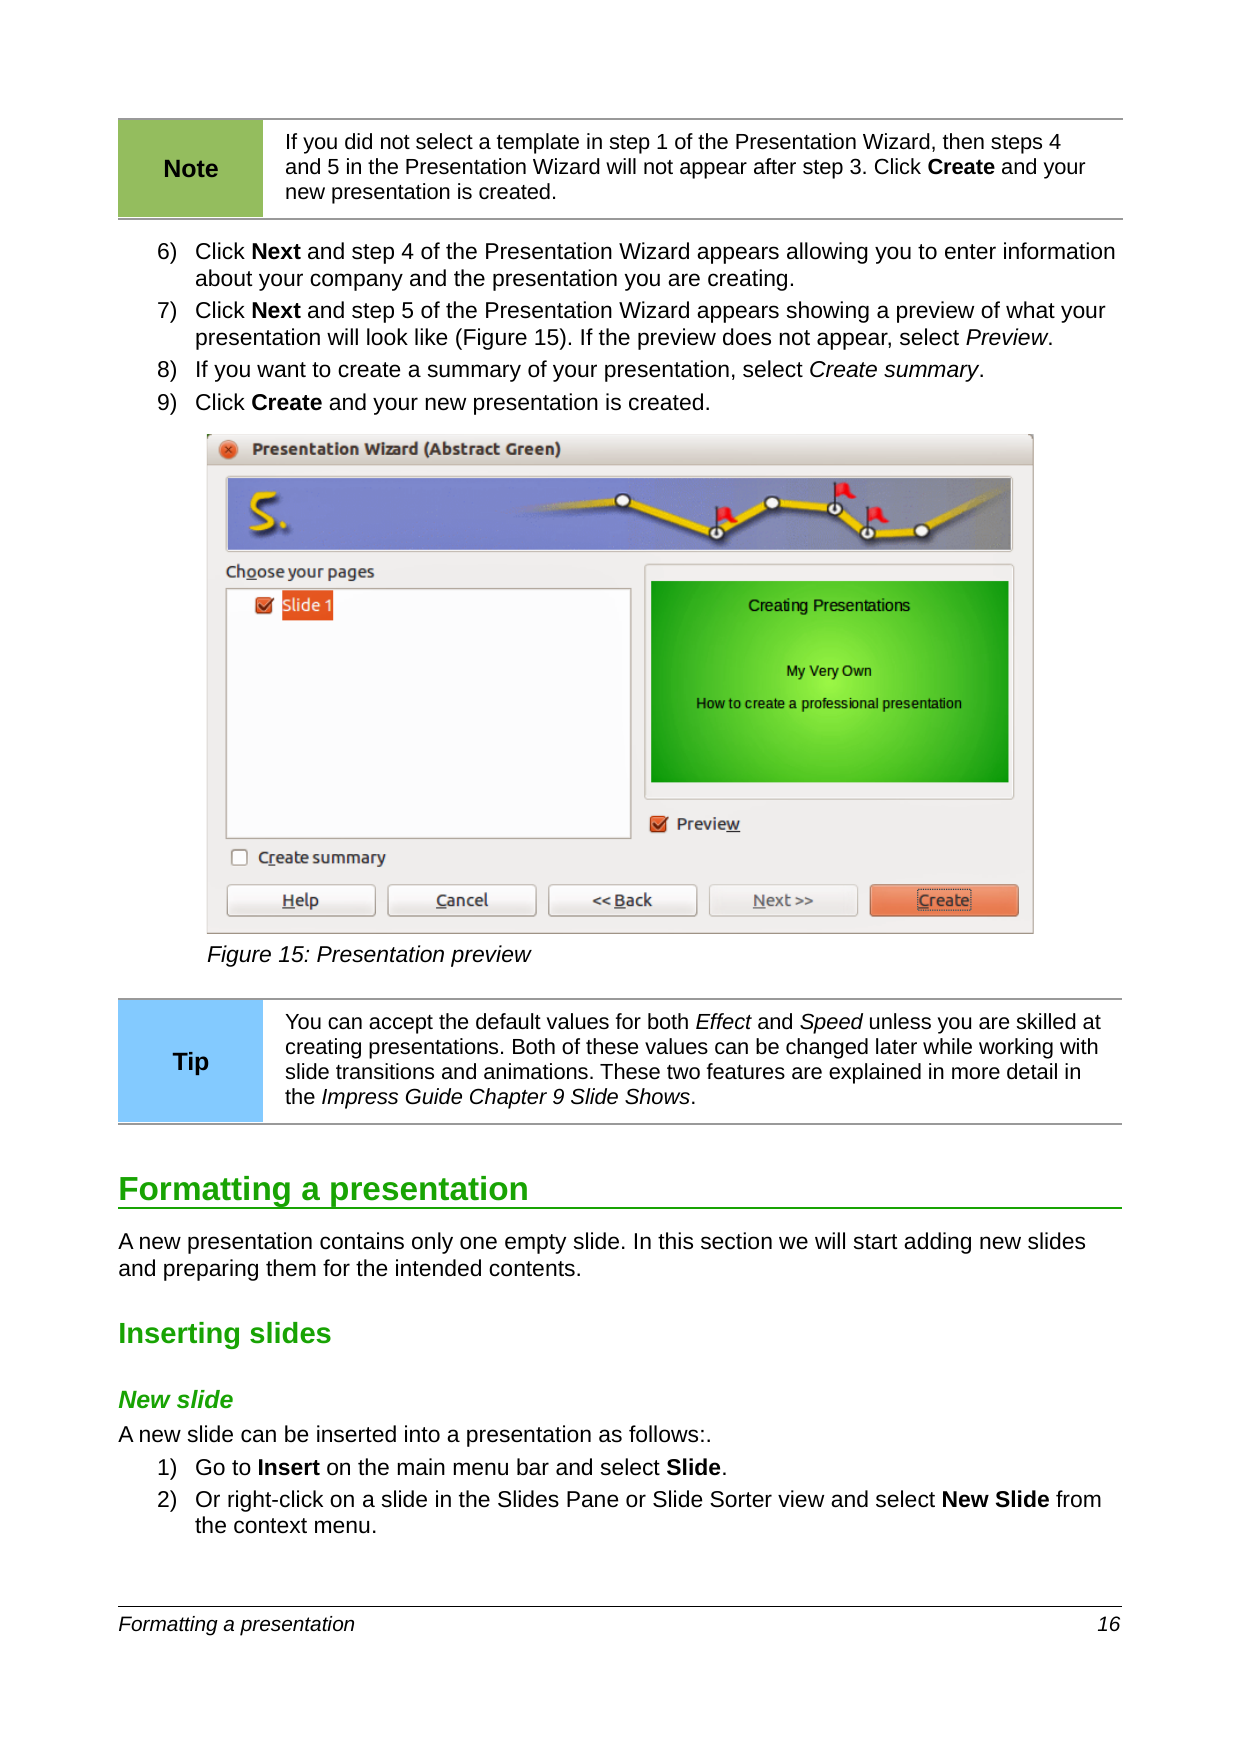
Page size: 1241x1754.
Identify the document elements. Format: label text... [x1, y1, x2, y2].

table_header You can accept the default values for both Effect and Speed unless you are skilled at creating presentations. Both of these values can be changed later while working with slide transitions and animations. These two features are explained in more detail in the Impress Guide Chapter 9 Slide Shows. [264, 1000, 1122, 1122]
subtitle Inserting slides [118, 1317, 1122, 1350]
list A new slide can be inserted into a presentation as follows:. [118, 1421, 1122, 1447]
list Click Create and your new presentation is created. [177, 389, 1122, 415]
subtitle New slide [118, 1386, 1122, 1414]
list Or right-click on a slide in the Slides Pane or Slide Sorter view and select New Slide from the context menu. [177, 1486, 1122, 1539]
text Figure 15: Presentation preview [207, 941, 1033, 967]
table_header Tip [118, 1000, 263, 1122]
list If you want to create a summary of your presentation, select Create summary. [177, 356, 1122, 382]
picture [206, 434, 1034, 934]
list Click Next and step 5 of the Presentation Wizard appears showing a preview of what your presentation will look like (Figure 15). If the preview does not appear, select Preview. [177, 297, 1122, 350]
subtitle Formatting a presentation [118, 1169, 1122, 1207]
list Go to Insert on the main menu bar and select Slide. [177, 1453, 1122, 1480]
table_header Note [118, 120, 263, 217]
list Click Next and step 4 of the Presentation Wizard appears allowing you to enter information about your company and the presentation you are creating. [177, 238, 1122, 291]
table_header If you did not select a template in step 1 of the Presentation Wizard, then steps 4 and 5 in the Presentation Wizard will not appear after step 3. Click Create and your new presentation is created. [264, 120, 1123, 217]
text A new presentation contains only one empty slide. In this section we will start adding new slides and preparing them for the intended contents. [118, 1228, 1122, 1281]
